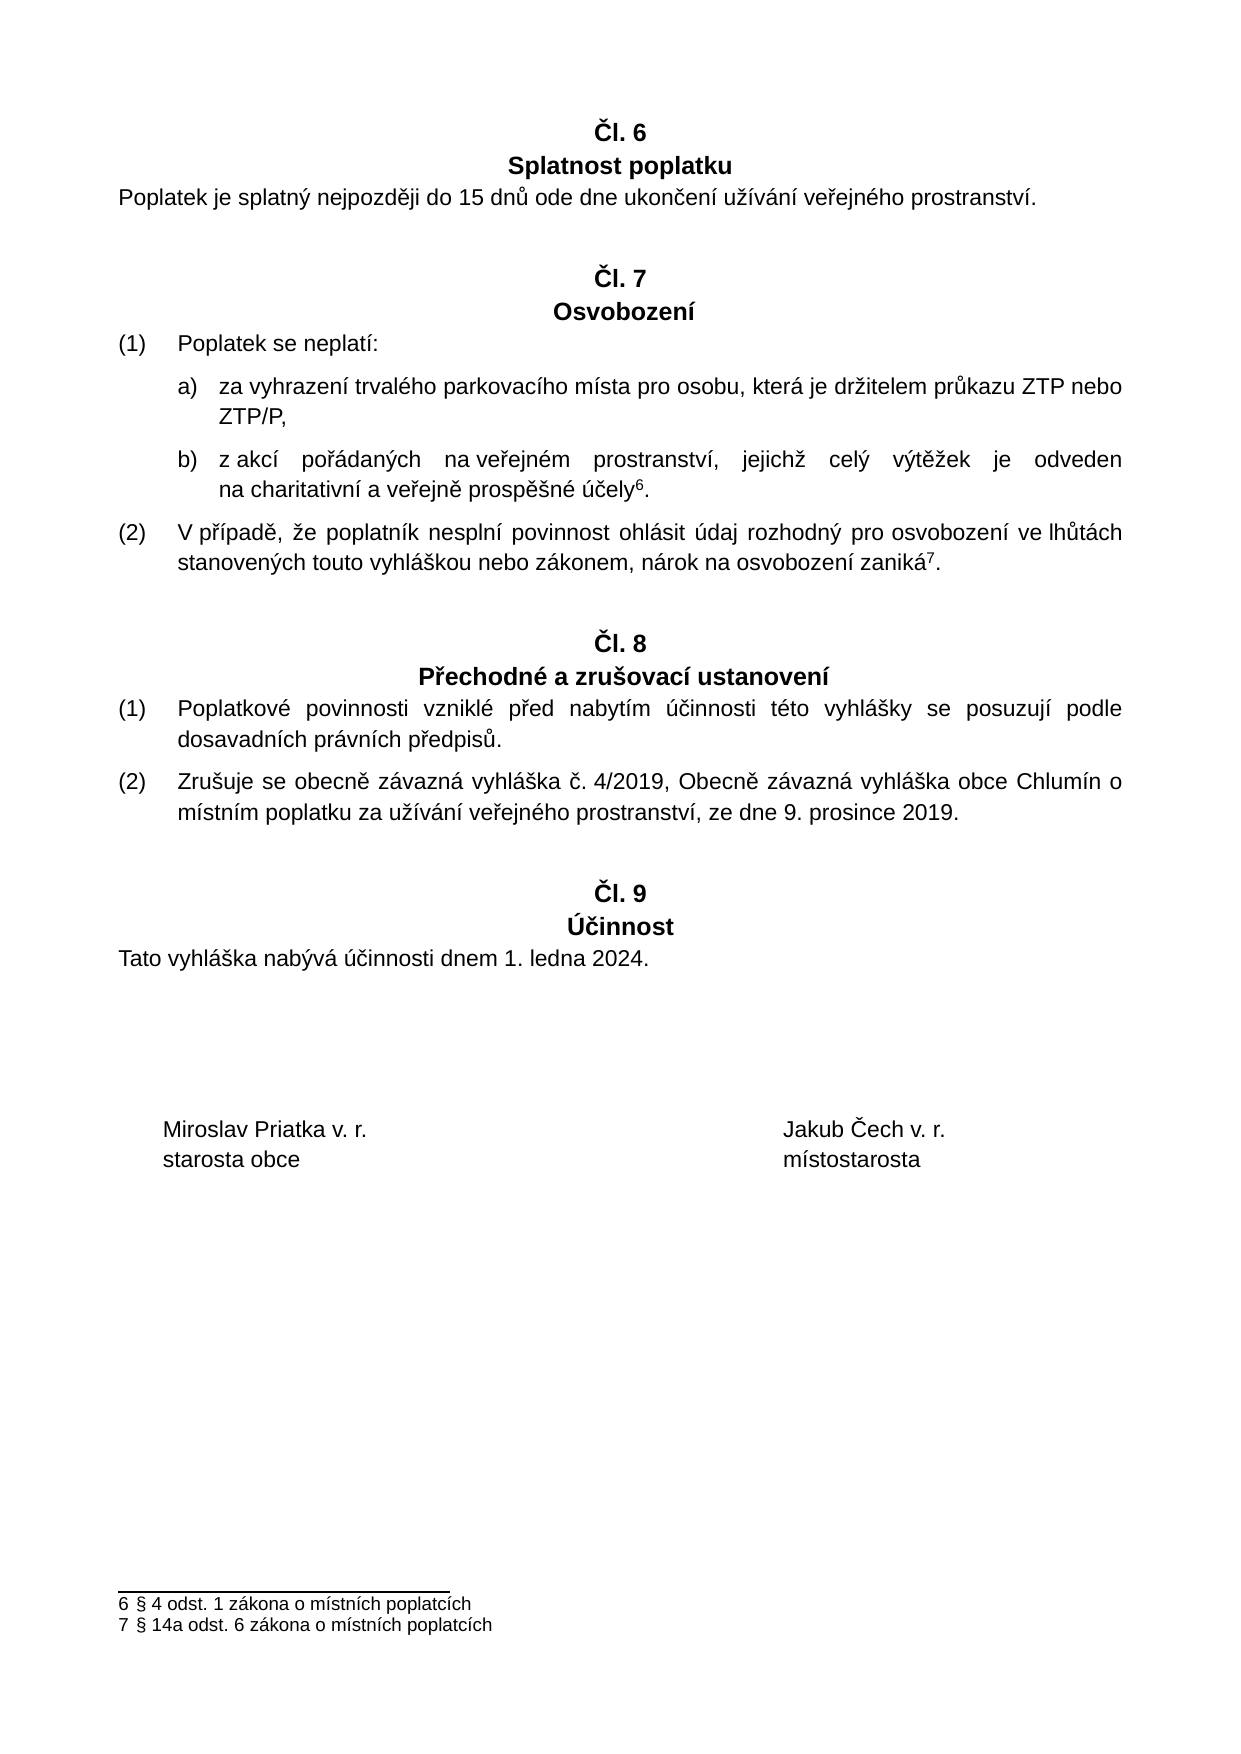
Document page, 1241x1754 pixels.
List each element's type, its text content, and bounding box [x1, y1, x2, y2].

subtitle Čl. 9 Účinnost [118, 879, 1122, 941]
list Poplatek se neplatí: [118, 330, 1122, 357]
text Tato vyhláška nabývá účinnosti dnem 1. ledna 2024. [118, 945, 1122, 971]
list za vyhrazení trvalého parkovacího místa pro osobu, která je držitelem průkazu ZTP nebo ZTP/P, [177, 373, 1122, 430]
text starosta obce místostarosta [118, 1146, 1122, 1172]
list § 4 odst. 1 zákona o místních poplatcích [118, 1592, 1122, 1614]
subtitle Čl. 7 Osvobození [118, 264, 1122, 326]
list Poplatkové povinnosti vzniklé před nabytím účinnosti této vyhlášky se posuzují podle dosavadních právních předpisů. [118, 695, 1122, 752]
list z akcí pořádaných na veřejném prostranství, jejichž celý výtěžek je odveden na charitativní a veřejně prospěšné účely. [177, 446, 1122, 503]
subtitle Čl. 6 Splatnost poplatku [118, 118, 1122, 180]
text Poplatek je splatný nejpozději do 15 dnů ode dne ukončení užívání veřejného prostranství. [118, 184, 1122, 211]
list Zrušuje se obecně závazná vyhláška č. 4/2019, Obecně závazná vyhláška obce Chlumín o místním poplatku za užívání veřejného prostranství, ze dne 9. prosince 2019. [118, 768, 1122, 825]
text Miroslav Priatka v. r. Jakub Čech v. r. [118, 1116, 1122, 1142]
subtitle Čl. 8 Přechodné a zrušovací ustanovení [118, 629, 1122, 691]
list V případě, že poplatník nesplní povinnost ohlásit údaj rozhodný pro osvobození ve lhůtách stanovených touto vyhláškou nebo zákonem, nárok na osvobození zaniká. [118, 519, 1122, 576]
list § 14a odst. 6 zákona o místních poplatcích [118, 1614, 1122, 1635]
